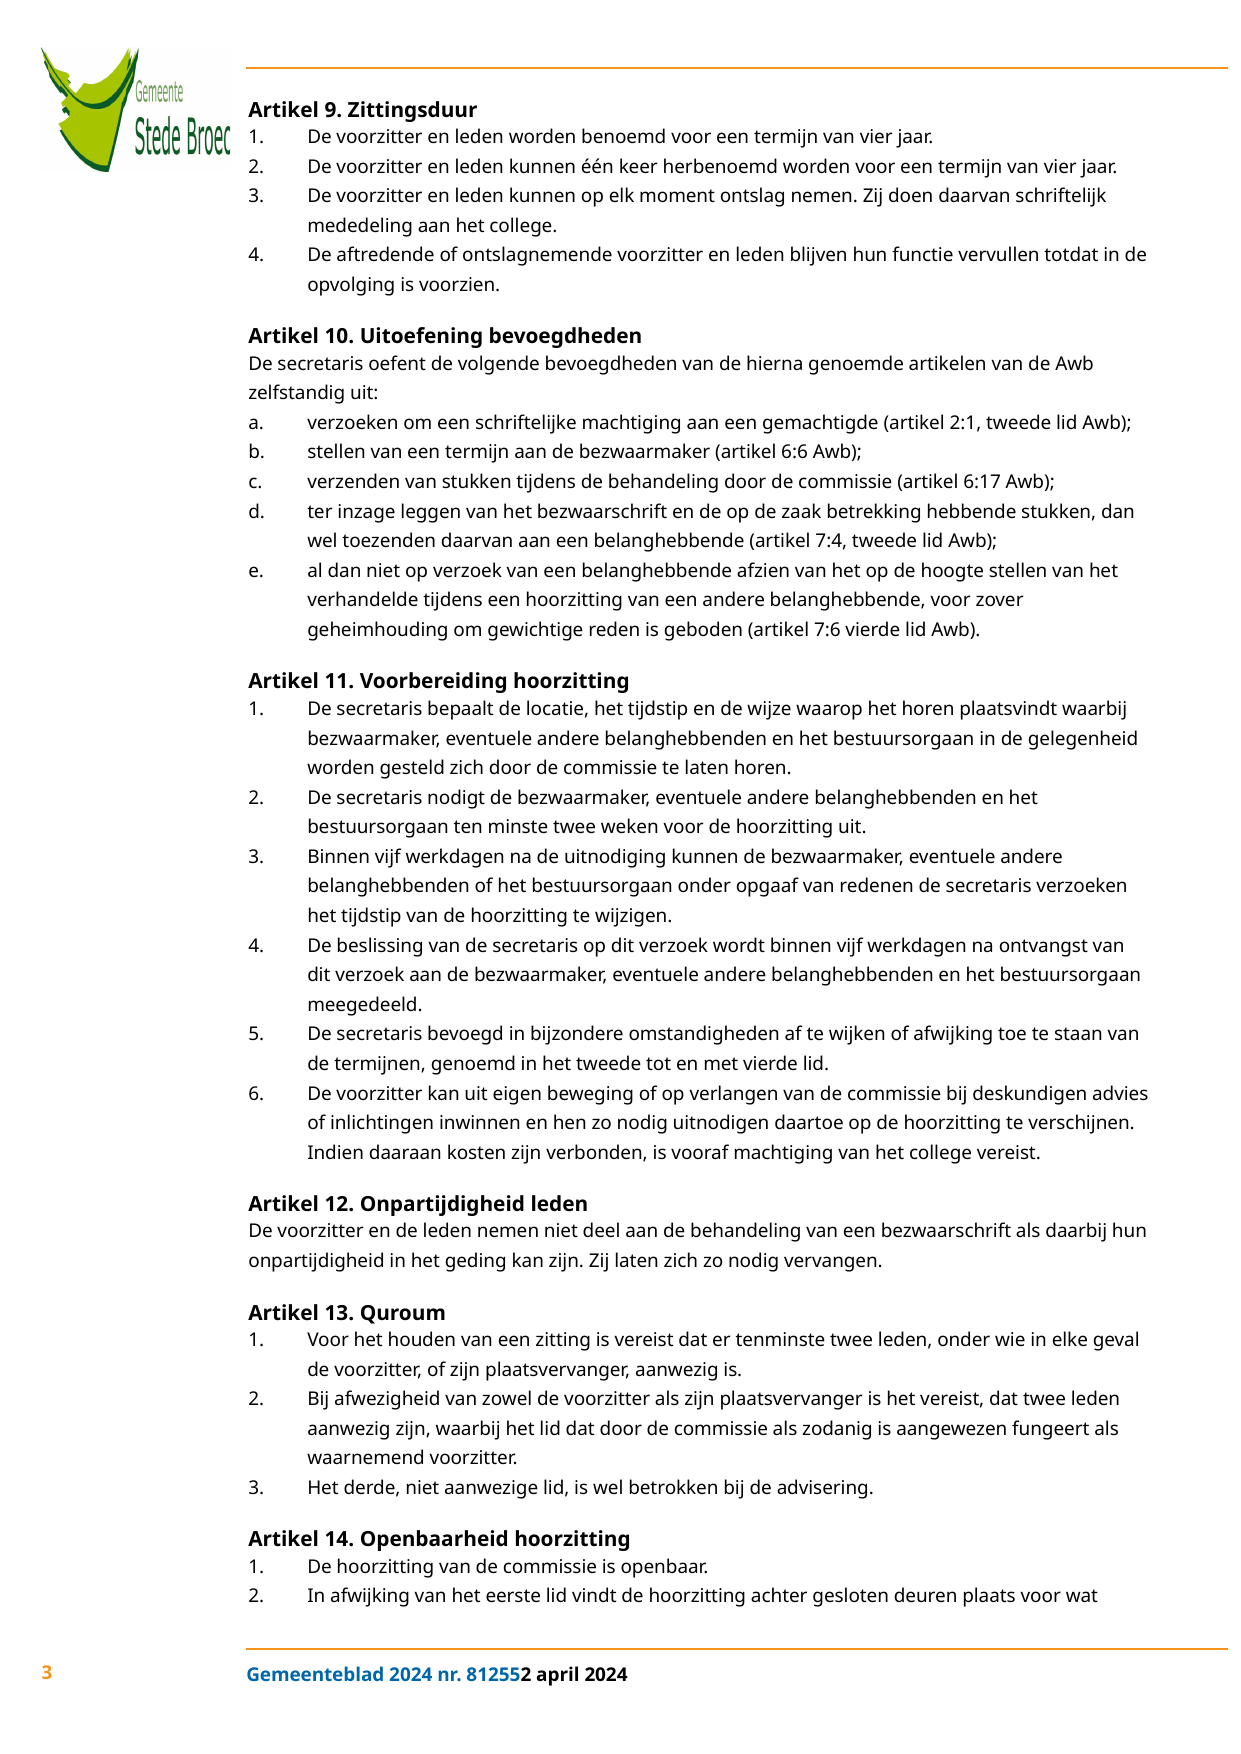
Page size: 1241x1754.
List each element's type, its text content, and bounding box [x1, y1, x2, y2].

list De secretaris nodigt de bezwaarmaker, eventuele andere belanghebbenden en het bestuursorgaan ten minste twee weken voor de hoorzitting uit. [248, 784, 1152, 839]
picture [41, 47, 231, 172]
list ter inzage leggen van het bezwaarschrift en de op de zaak betrekking hebbende stukken, dan wel toezenden daarvan aan een belanghebbende (artikel 7:4, tweede lid Awb); [248, 498, 1152, 553]
text Artikel 12. Onpartijdigheid leden [248, 1189, 1152, 1218]
list De secretaris bepaalt de locatie, het tijdstip en de wijze waarop het horen plaatsvindt waarbij bezwaarmaker, eventuele andere belanghebbenden en het bestuursorgaan in de gelegenheid worden gesteld zich door de commissie te laten horen. [248, 695, 1152, 780]
text Artikel 14. Openbaarheid hoorzitting [248, 1524, 1152, 1553]
list al dan niet op verzoek van een belanghebbende afzien van het op de hoogte stellen van het verhandelde tijdens een hoorzitting van een andere belanghebbende, voor zover geheimhouding om gewichtige reden is geboden (artikel 7:6 vierde lid Awb). [248, 557, 1152, 642]
list Binnen vijf werkdagen na de uitnodiging kunnen de bezwaarmaker, eventuele andere belanghebbenden of het bestuursorgaan onder opgaaf van redenen de secretaris verzoeken het tijdstip van de hoorzitting te wijzigen. [248, 843, 1152, 928]
list De aftredende of ontslagnemende voorzitter en leden blijven hun functie vervullen totdat in de opvolging is voorzien. [248, 242, 1152, 297]
list In afwijking van het eerste lid vindt de hoorzitting achter gesloten deuren plaats voor wat [248, 1582, 1152, 1608]
list verzenden van stukken tijdens de behandeling door de commissie (artikel 6:17 Awb); [248, 468, 1152, 494]
text Artikel 11. Voorbereiding hoorzitting [248, 667, 1152, 695]
list De voorzitter en leden kunnen één keer herbenoemd worden voor een termijn van vier jaar. [248, 153, 1152, 178]
text Artikel 9. Zittingsduur [248, 95, 1152, 123]
text De secretaris oefent de volgende bevoegdheden van de hierna genoemde artikelen van de Awb zelfstandig uit: [248, 350, 1152, 405]
list De hoorzitting van de commissie is openbaar. [248, 1553, 1152, 1579]
list De beslissing van de secretaris op dit verzoek wordt binnen vijf werkdagen na ontvangst van dit verzoek aan de bezwaarmaker, eventuele andere belanghebbenden en het bestuursorgaan meegedeeld. [248, 932, 1152, 1017]
list De voorzitter en leden worden benoemd voor een termijn van vier jaar. [248, 123, 1152, 149]
list Bij afwezigheid van zowel de voorzitter als zijn plaatsvervanger is het vereist, dat twee leden aanwezig zijn, waarbij het lid dat door de commissie als zodanig is aangewezen fungeert als waarnemend voorzitter. [248, 1385, 1152, 1470]
text Artikel 13. Quroum [248, 1298, 1152, 1326]
list Het derde, niet aanwezige lid, is wel betrokken bij de advisering. [248, 1474, 1152, 1500]
list De voorzitter en leden kunnen op elk moment ontslag nemen. Zij doen daarvan schriftelijk mededeling aan het college. [248, 182, 1152, 238]
text Artikel 10. Uitoefening bevoegdheden [248, 322, 1152, 350]
text De voorzitter en de leden nemen niet deel aan de behandeling van een bezwaarschrift als daarbij hun onpartijdigheid in het geding kan zijn. Zij laten zich zo nodig vervangen. [248, 1218, 1152, 1273]
list stellen van een termijn aan de bezwaarmaker (artikel 6:6 Awb); [248, 439, 1152, 464]
list De voorzitter kan uit eigen beweging of op verlangen van de commissie bij deskundigen advies of inlichtingen inwinnen en hen zo nodig uitnodigen daartoe op de hoorzitting te verschijnen. Indien daaraan kosten zijn verbonden, is vooraf machtiging van het college vereist. [248, 1080, 1152, 1164]
list verzoeken om een schriftelijke machtiging aan een gemachtigde (artikel 2:1, tweede lid Awb); [248, 409, 1152, 435]
list Voor het houden van een zitting is vereist dat er tenminste twee leden, onder wie in elke geval de voorzitter, of zijn plaatsvervanger, aanwezig is. [248, 1326, 1152, 1381]
list De secretaris bevoegd in bijzondere omstandigheden af te wijken of afwijking toe te staan van de termijnen, genoemd in het tweede tot en met vierde lid. [248, 1021, 1152, 1076]
